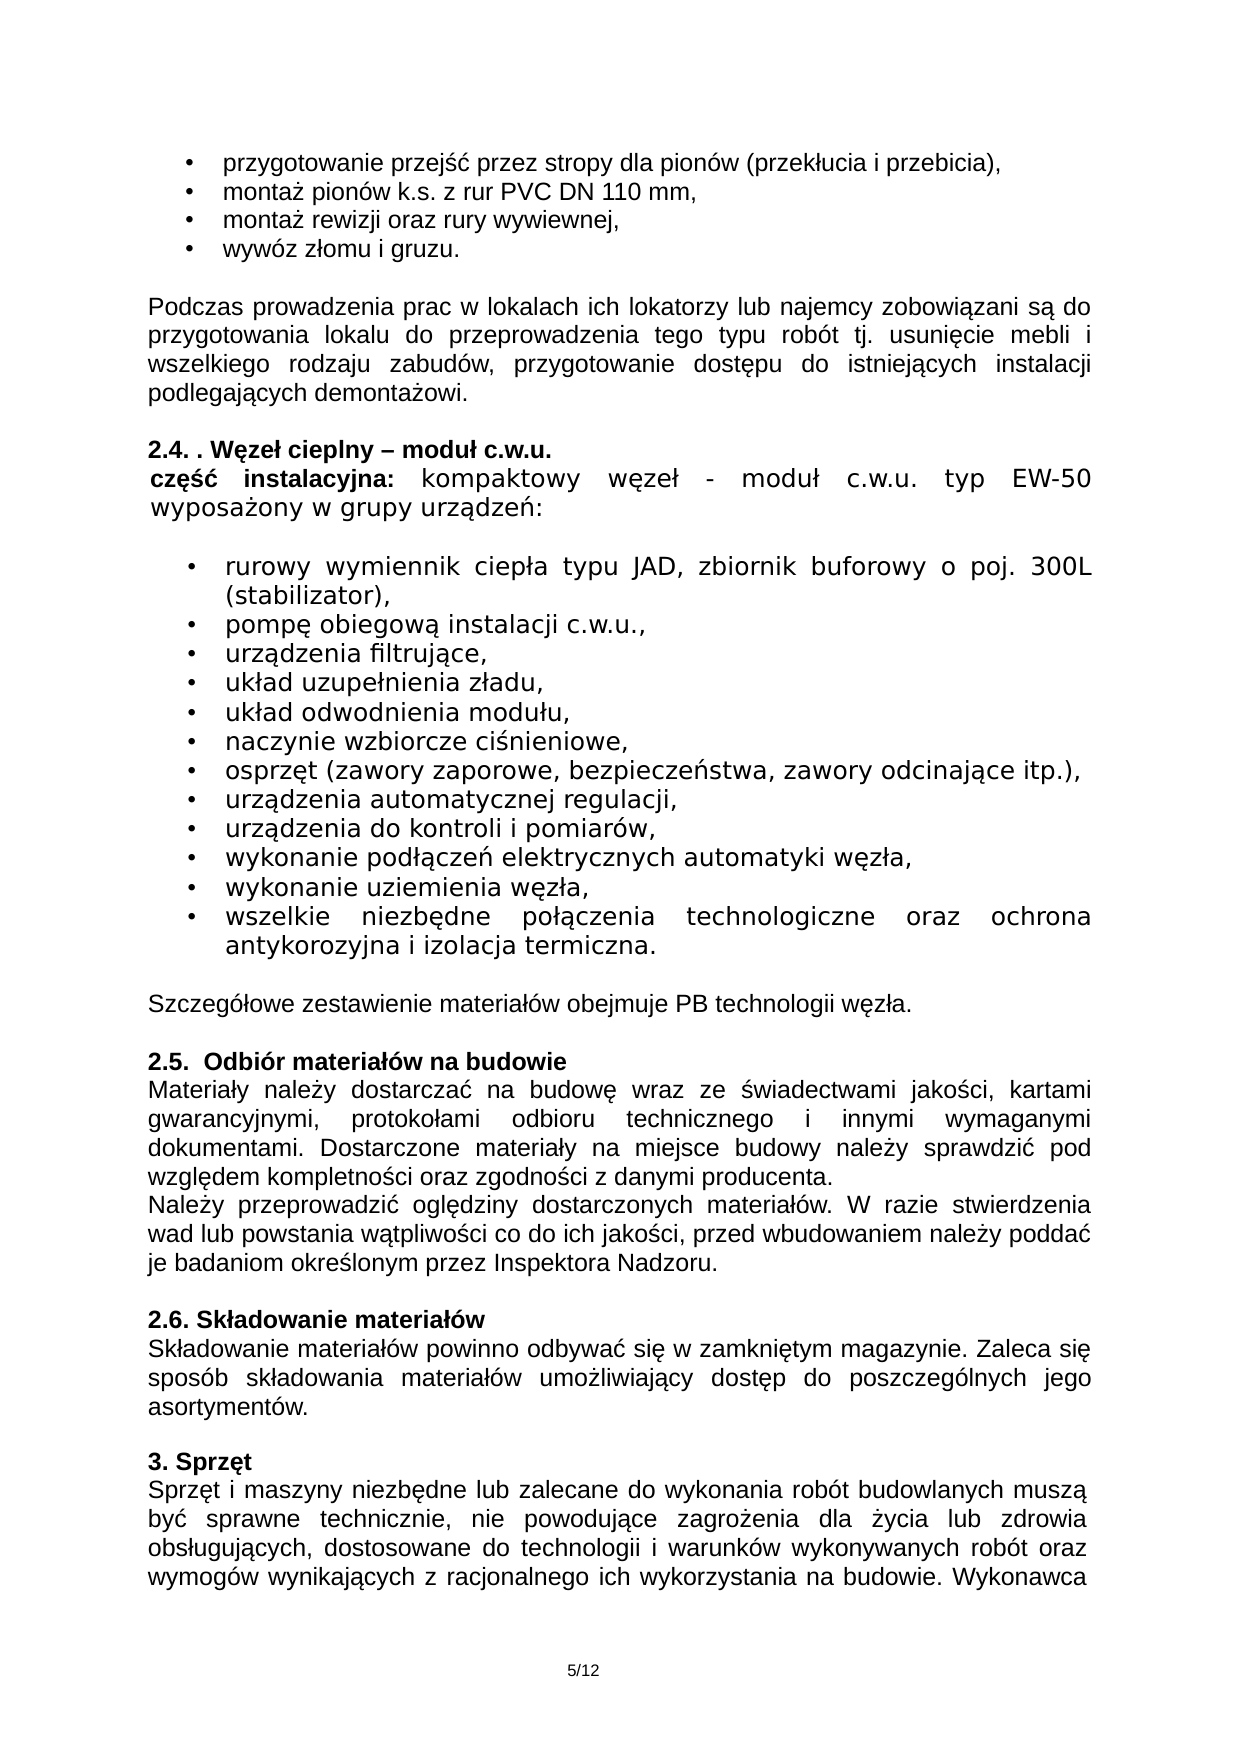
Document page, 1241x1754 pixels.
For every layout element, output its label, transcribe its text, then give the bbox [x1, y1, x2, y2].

list 2.5. Odbiór materiałów na budowie [148, 1047, 1055, 1075]
list montaż rewizji oraz rury wywiewnej, [185, 205, 1093, 234]
list naczynie wzbiorcze ciśnieniowe, [187, 727, 1093, 756]
text część instalacyjna: kompaktowy węzeł - moduł c.w.u. typ EW-50 wyposażony w grupy urządzeń: [150, 464, 1093, 523]
text Podczas prowadzenia prac w lokalach ich lokatorzy lub najemcy zobowiązani są do przygotowania lokalu do przeprowadzenia tego typu robót tj. usunięcie mebli i wszelkiego rodzaju zabudów, przygotowanie dostępu do istniejących instalacji podlegających demontażowi. [148, 292, 1093, 407]
list rurowy wymiennik ciepła typu JAD, zbiornik buforowy o poj. 300L (stabilizator), [187, 552, 1093, 610]
list wywóz złomu i gruzu. [185, 234, 1093, 263]
text Sprzęt i maszyny niezbędne lub zalecane do wykonania robót budowlanych muszą być sprawne technicznie, nie powodujące zagrożenia dla życia lub zdrowia obsługujących, dostosowane do technologii i warunków wykonywanych robót oraz wymogów wynikających z racjonalnego ich wykorzystania na budowie. Wykonawca [148, 1475, 1088, 1590]
text 2.6. Składowanie materiałów [148, 1305, 1093, 1334]
list urządzenia filtrujące, [187, 639, 1093, 669]
list osprzęt (zawory zaporowe, bezpieczeństwa, zawory odcinające itp.), [187, 756, 1093, 785]
text Materiały należy dostarczać na budowę wraz ze świadectwami jakości, kartami gwarancyjnymi, protokołami odbioru technicznego i innymi wymaganymi dokumentami. Dostarczone materiały na miejsce budowy należy sprawdzić pod względem kompletności oraz zgodności z danymi producenta. [148, 1075, 1093, 1190]
list przygotowanie przejść przez stropy dla pionów (przekłucia i przebicia), [185, 148, 1093, 176]
list montaż pionów k.s. z rur PVC DN 110 mm, [185, 176, 1093, 205]
list układ uzupełnienia zładu, [187, 669, 1093, 698]
text 2.4. . Węzeł cieplny – moduł c.w.u. [148, 436, 1093, 464]
list układ odwodnienia modułu, [187, 698, 1093, 727]
list wykonanie uziemienia węzła, [187, 873, 1093, 902]
list wszelkie niezbędne połączenia technologiczne oraz ochrona antykorozyjna i izolacja termiczna. [187, 902, 1093, 960]
text Składowanie materiałów powinno odbywać się w zamkniętym magazynie. Zaleca się sposób składowania materiałów umożliwiający dostęp do poszczególnych jego asortymentów. [148, 1334, 1093, 1420]
text Szczegółowe zestawienie materiałów obejmuje PB technologii węzła. [148, 989, 1093, 1018]
list 3. Sprzęt [148, 1447, 1093, 1475]
text Należy przeprowadzić oględziny dostarczonych materiałów. W razie stwierdzenia wad lub powstania wątpliwości co do ich jakości, przed wbudowaniem należy poddać je badaniom określonym przez Inspektora Nadzoru. [148, 1190, 1093, 1277]
list urządzenia do kontroli i pomiarów, [187, 814, 1093, 844]
list pompę obiegową instalacji c.w.u., [187, 610, 1093, 639]
list urządzenia automatycznej regulacji, [187, 785, 1093, 814]
list wykonanie podłączeń elektrycznych automatyki węzła, [187, 844, 1093, 873]
